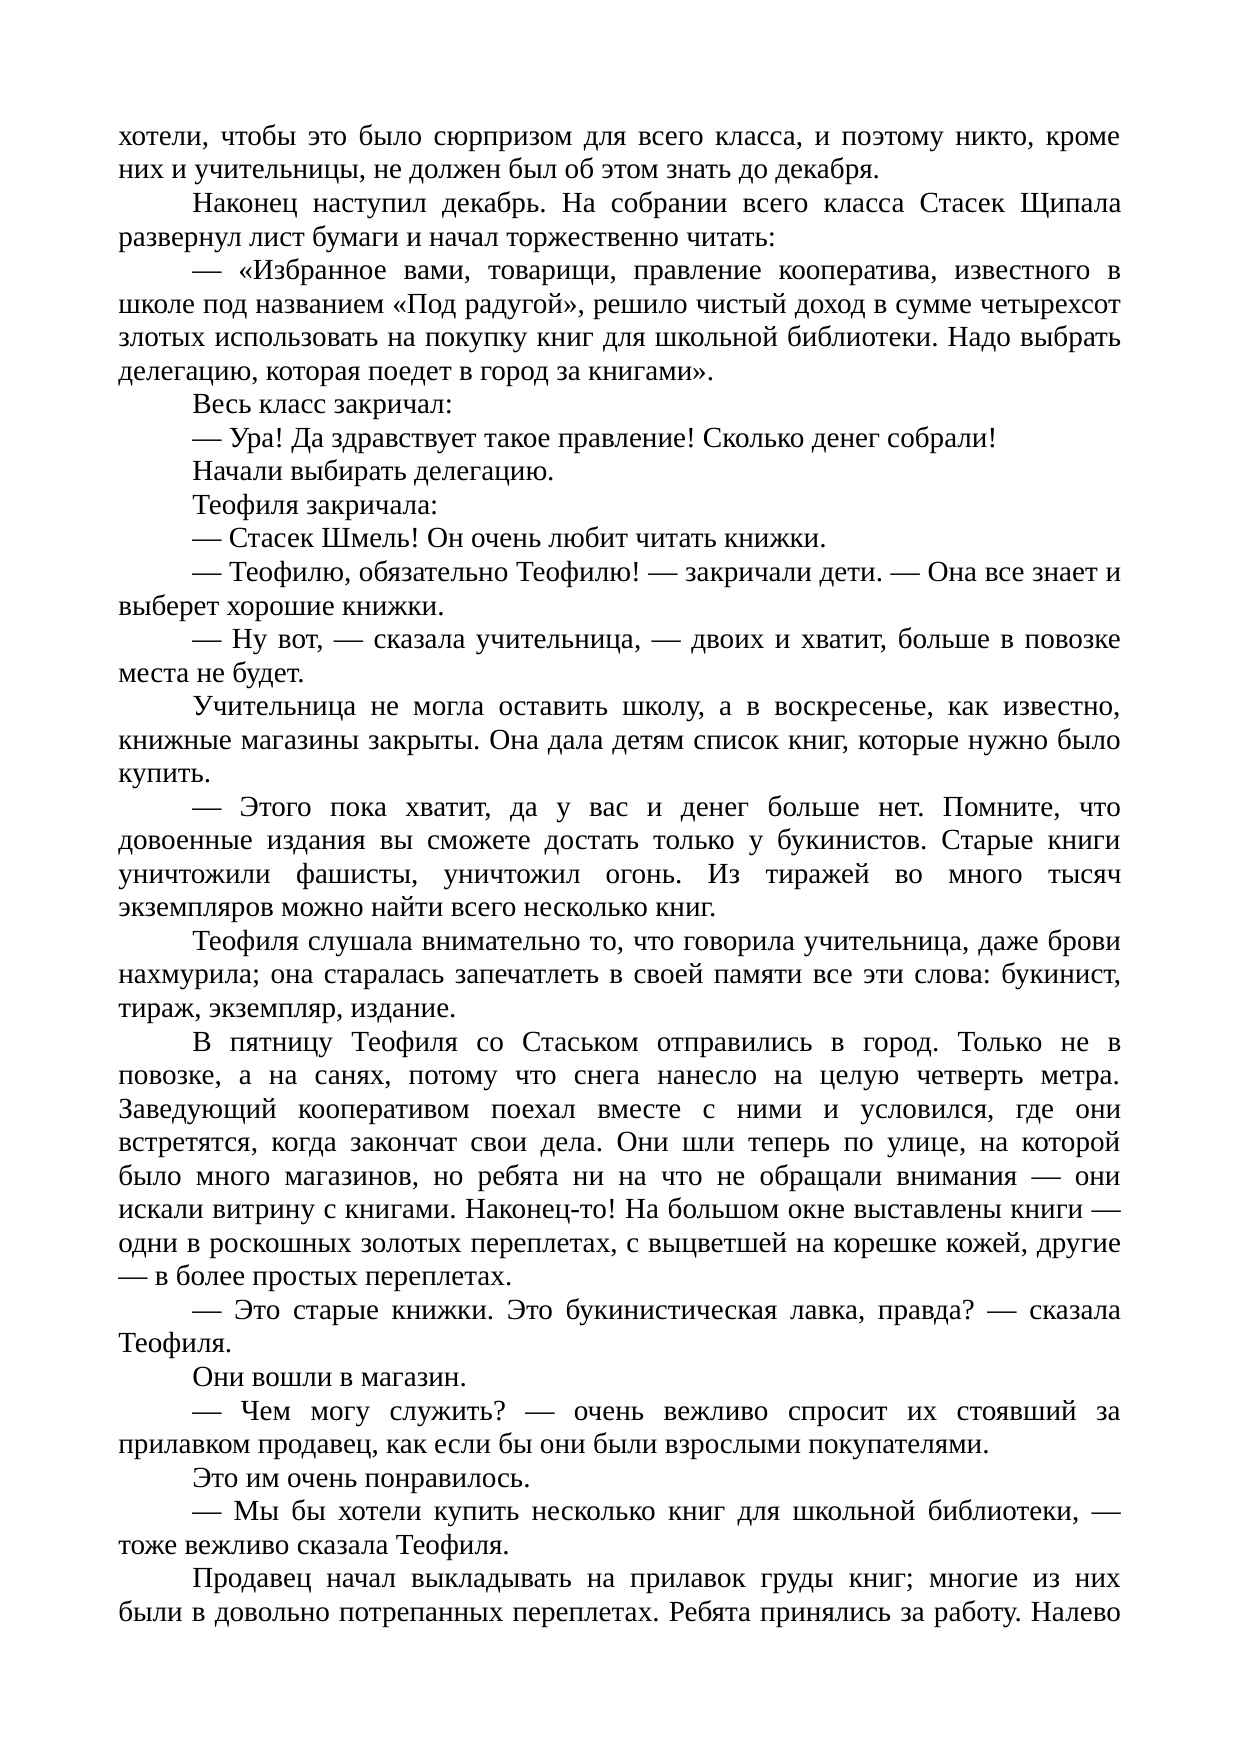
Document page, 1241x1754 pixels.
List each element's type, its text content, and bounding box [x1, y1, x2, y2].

text — Стасек Шмель! Он очень любит читать книжки. [118, 521, 1122, 554]
text Это им очень понравилось. [118, 1460, 1122, 1493]
text — Мы бы хотели купить несколько книг для школьной библиотеки, — тоже вежливо сказала Теофиля. [118, 1493, 1122, 1560]
text — «Избранное вами, товарищи, правление кооператива, известного в школе под названием «Под радугой», решило чистый доход в сумме четырехсот злотых использовать на покупку книг для школьной библиотеки. Надо выбрать делегацию, которая поедет в город за книгами». [118, 252, 1122, 386]
text — Чем могу служить? — очень вежливо спросит их стоявший за прилавком продавец, как если бы они были взрослыми покупателями. [118, 1393, 1122, 1460]
text — Этого пока хватит, да у вас и денег больше нет. Помните, что довоенные издания вы сможете достать только у букинистов. Старые книги уничтожили фашисты, уничтожил огонь. Из тиражей во много тысяч экземпляров можно найти всего несколько книг. [118, 789, 1122, 923]
text Они вошли в магазин. [118, 1359, 1122, 1393]
text хотели, чтобы это было сюрпризом для всего класса, и поэтому никто, кроме них и учительницы, не должен был об этом знать до декабря. [118, 118, 1122, 185]
text Учительница не могла оставить школу, а в воскресенье, как известно, книжные магазины закрыты. Она дала детям список книг, которые нужно было купить. [118, 688, 1122, 789]
text Наконец наступил декабрь. На собрании всего класса Стасек Щипала развернул лист бумаги и начал торжественно читать: [118, 185, 1122, 252]
text Начали выбирать делегацию. [118, 453, 1122, 487]
text Теофиля закричала: [118, 487, 1122, 521]
text Продавец начал выкладывать на прилавок груды книг; многие из них были в довольно потрепанных переплетах. Ребята принялись за работу. Налево [118, 1560, 1122, 1627]
text — Ура! Да здравствует такое правление! Сколько денег собрали! [118, 420, 1122, 453]
text — Теофилю, обязательно Теофилю! — закричали дети. — Она все знает и выберет хорошие книжки. [118, 554, 1122, 621]
text Весь класс закричал: [118, 386, 1122, 420]
text — Ну вот, — сказала учительница, — двоих и хватит, больше в повозке места не будет. [118, 621, 1122, 688]
text В пятницу Теофиля со Стаськом отправились в город. Только не в повозке, а на санях, потому что снега нанесло на целую четверть метра. Заведующий кооперативом поехал вместе с ними и условился, где они встретятся, когда закончат свои дела. Они шли теперь по улице, на которой было много магазинов, но ребята ни на что не обращали внимания — они искали витрину с книгами. Наконец-то! На большом окне выставлены книги — одни в роскошных золотых переплетах, с выцветшей на корешке кожей, другие — в более простых переплетах. [118, 1024, 1122, 1292]
text Теофиля слушала внимательно то, что говорила учительница, даже брови нахмурила; она старалась запечатлеть в своей памяти все эти слова: букинист, тираж, экземпляр, издание. [118, 923, 1122, 1024]
text — Это старые книжки. Это букинистическая лавка, правда? — сказала Теофиля. [118, 1292, 1122, 1359]
